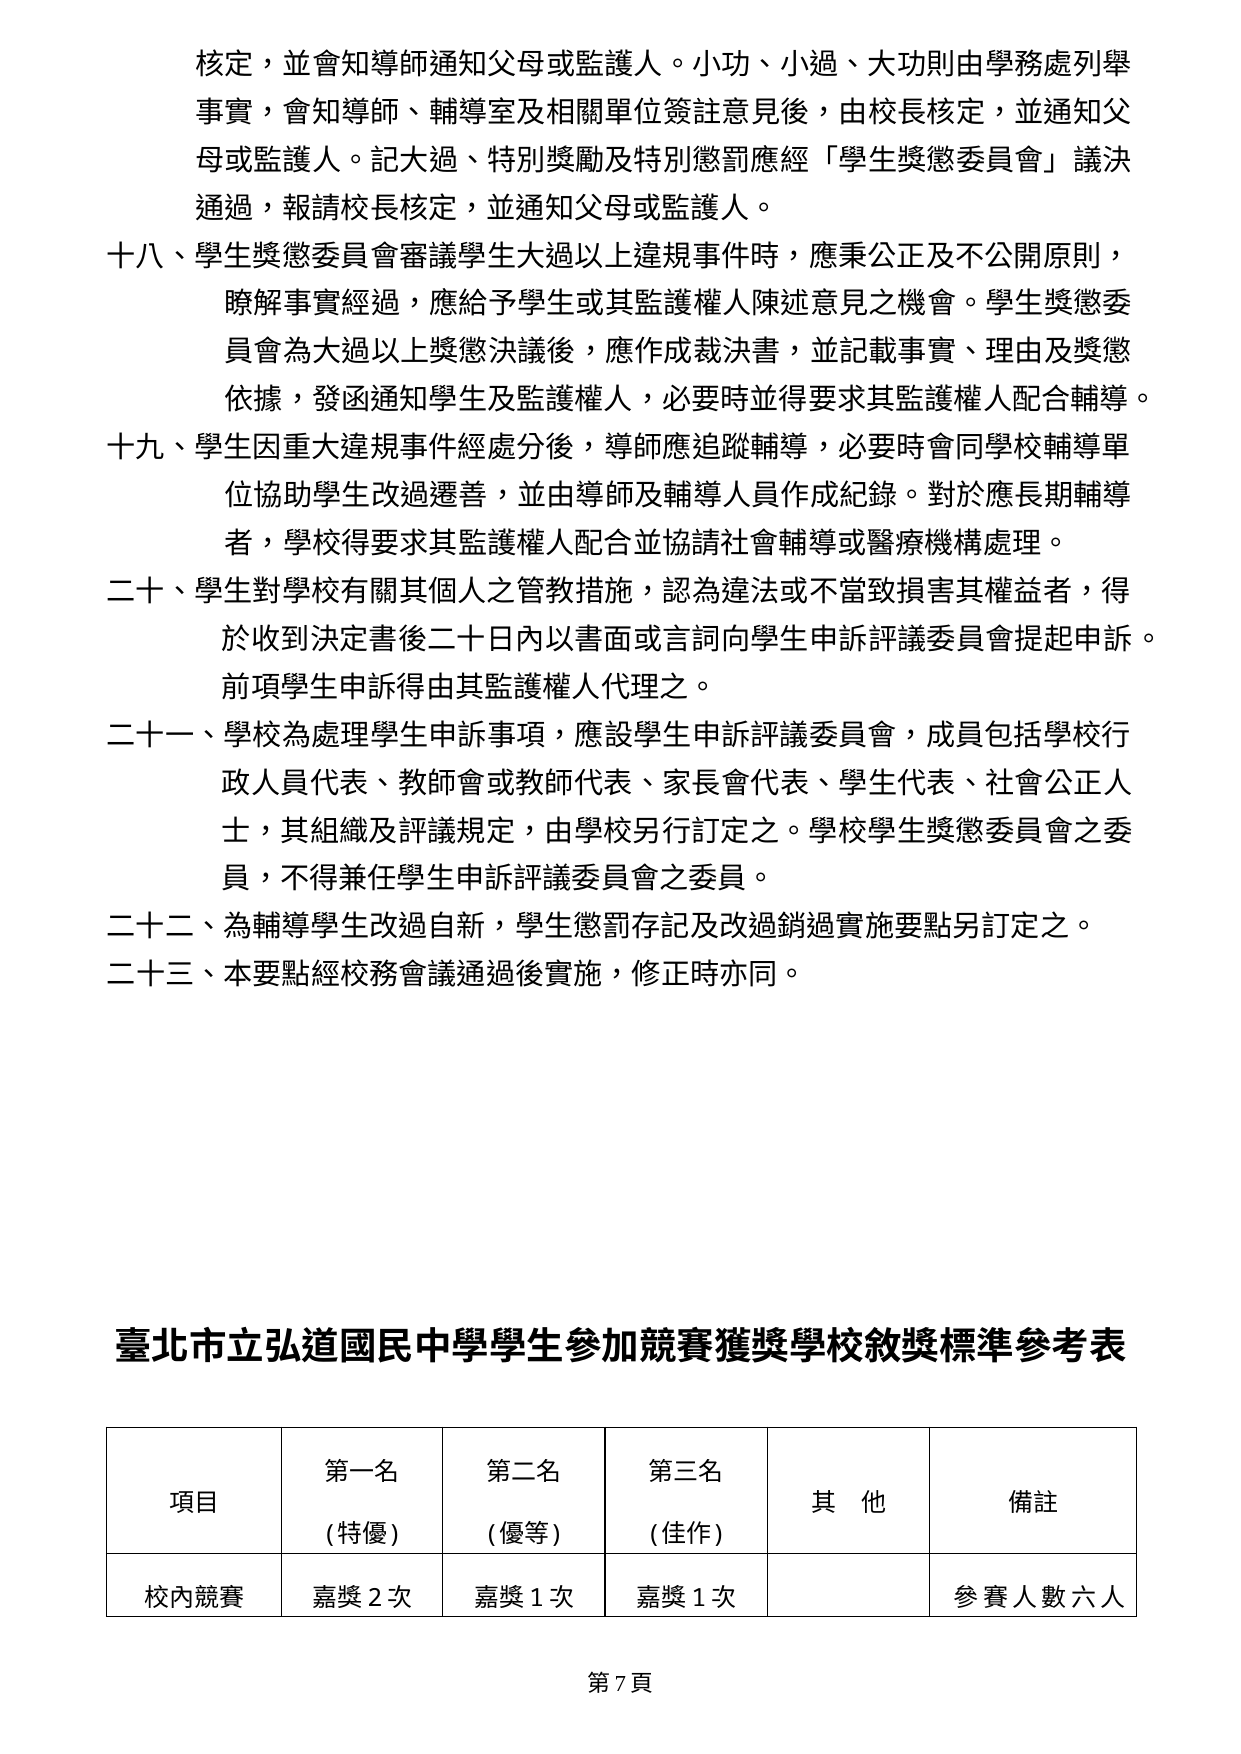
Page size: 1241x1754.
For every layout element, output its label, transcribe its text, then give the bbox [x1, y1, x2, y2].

text 十八、學生獎懲委員會審議學生大過以上違規事件時，應秉公正及不公開原則，瞭解事實經過，應給予學生或其監護權人陳述意見之機會。學生獎懲委員會為大過以上獎懲決議後，應作成裁決書，並記載事實、理由及獎懲依據，發函通知學生及監護權人，必要時並得要求其監護權人配合輔導。 [106, 227, 1134, 418]
text 十九、學生因重大違規事件經處分後，導師應追蹤輔導，必要時會同學校輔導單位協助學生改過遷善，並由導師及輔導人員作成紀錄。對於應長期輔導者，學校得要求其監護權人配合並協請社會輔導或醫療機構處理。 [106, 418, 1134, 562]
table_cell 參賽人數六人 [930, 1554, 1136, 1616]
text 核定，並會知導師通知父母或監護人。小功、小過、大功則由學務處列舉事實，會知導師、輔導室及相關單位簽註意見後，由校長核定，並通知父母或監護人。記大過、特別獎勵及特別懲罰應經「學生獎懲委員會」議決通過，報請校長核定，並通知父母或監護人。 [106, 35, 1134, 227]
table_header 備註 [930, 1428, 1136, 1553]
table_header 項目 [107, 1428, 281, 1553]
table_cell 嘉獎1次 [606, 1554, 767, 1616]
table_header 第二名 (優等) [443, 1428, 604, 1553]
table_cell [768, 1554, 929, 1616]
text 臺北市立弘道國民中學學生參加競賽獲獎學校敘獎標準參考表 [106, 1302, 1134, 1364]
text 二十、學生對學校有關其個人之管教措施，認為違法或不當致損害其權益者，得於收到決定書後二十日內以書面或言詞向學生申訴評議委員會提起申訴。前項學生申訴得由其監護權人代理之。 [106, 562, 1134, 706]
text 二十三、本要點經校務會議通過後實施，修正時亦同。 [107, 945, 1134, 993]
table_cell 校內競賽 [107, 1554, 281, 1616]
table_header 第三名 (佳作) [606, 1428, 767, 1553]
table_cell 嘉獎1次 [443, 1554, 604, 1616]
text 二十二、為輔導學生改過自新，學生懲罰存記及改過銷過實施要點另訂定之。 [106, 897, 1134, 945]
table_cell 嘉獎2次 [282, 1554, 442, 1616]
table_header 第一名 (特優) [282, 1428, 442, 1553]
text 二十一、學校為處理學生申訴事項，應設學生申訴評議委員會，成員包括學校行政人員代表、教師會或教師代表、家長會代表、學生代表、社會公正人士，其組織及評議規定，由學校另行訂定之。學校學生獎懲委員會之委員，不得兼任學生申訴評議委員會之委員。 [106, 706, 1134, 897]
table_header 其 他 [768, 1428, 929, 1553]
